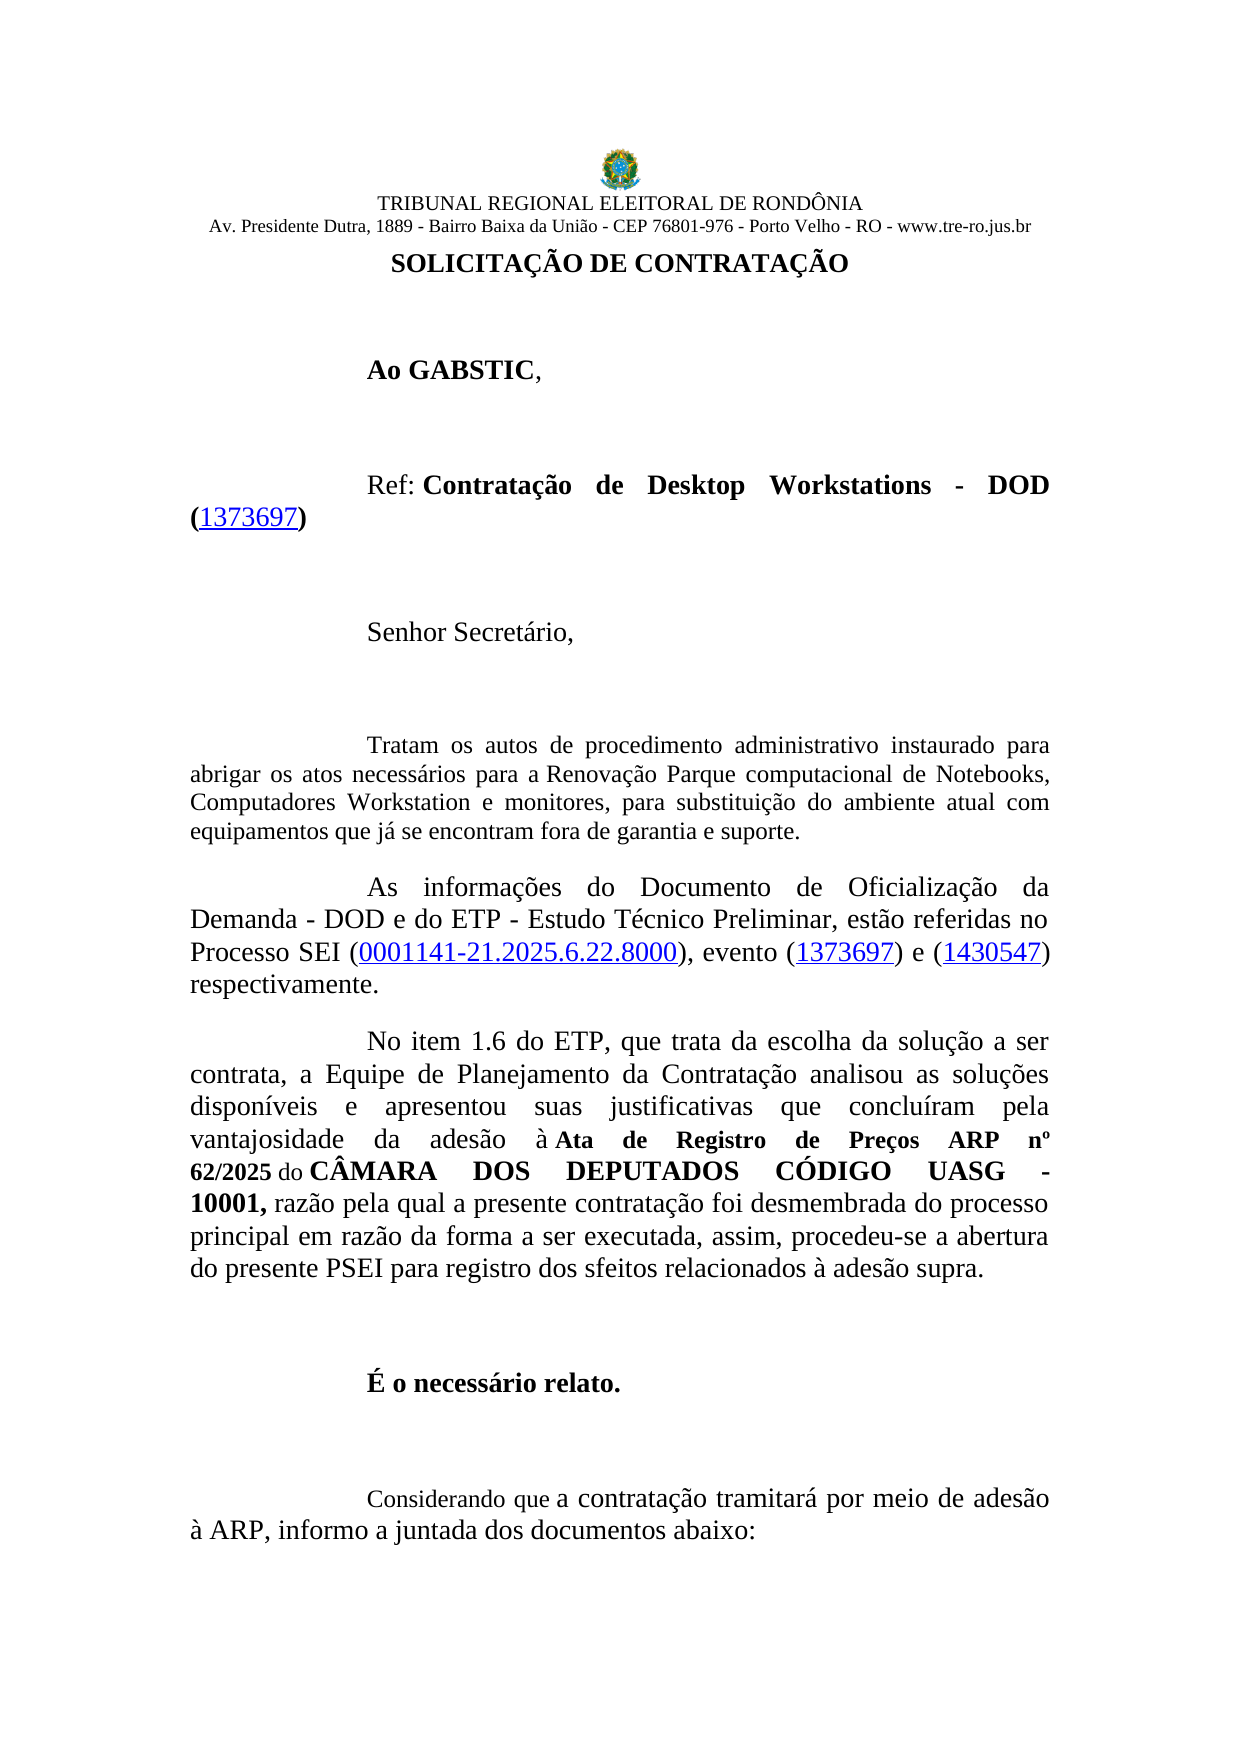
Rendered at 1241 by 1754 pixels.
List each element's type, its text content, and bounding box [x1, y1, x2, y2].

text Ao GABSTIC, [190, 353, 1051, 386]
text Tratam os autos de procedimento administrativo instaurado para abrigar os atos necessários para a Renovação Parque computacional de Notebooks, Computadores Workstation e monitores, para substituição do ambiente atual com equipamentos que já se encontram fora de garantia e suporte. [190, 730, 1051, 845]
text É o necessário relato. [190, 1366, 1051, 1398]
text Senhor Secretário, [190, 615, 1051, 647]
text As informações do Documento de Oficialização da Demanda - DOD e do ETP - Estudo Técnico Preliminar, estão referidas no Processo SEI (0001141-21.2025.6.22.8000), evento (1373697) e (1430547) respectivamente. [190, 870, 1051, 999]
text Solicitação de Contratação [177, 247, 1063, 278]
text Considerando que a contratação tramitará por meio de adesão à ARP, informo a juntada dos documentos abaixo: [190, 1481, 1051, 1546]
text No item 1.6 do ETP, que trata da escolha da solução a ser contrata, a Equipe de Planejamento da Contratação analisou as soluções disponíveis e apresentou suas justificativas que concluíram pela vantajosidade da adesão à Ata de Registro de Preços ARP nº 62/2025 do CÂMARA DOS DEPUTADOS CÓDIGO UASG - 10001, razão pela qual a presente contratação foi desmembrada do processo principal em razão da forma a ser executada, assim, procedeu-se a abertura do presente PSEI para registro dos sfeitos relacionados à adesão supra. [190, 1024, 1051, 1284]
text Ref: Contratação de Desktop Workstations - DOD (1373697) [190, 468, 1051, 533]
text Av. Presidente Dutra, 1889 - Bairro Baixa da União - CEP 76801-976 - Porto Velho - RO - www.tre-ro.jus.br [177, 215, 1063, 237]
text TRIBUNAL REGIONAL ELEITORAL DE RONDÔNIA [177, 191, 1063, 215]
